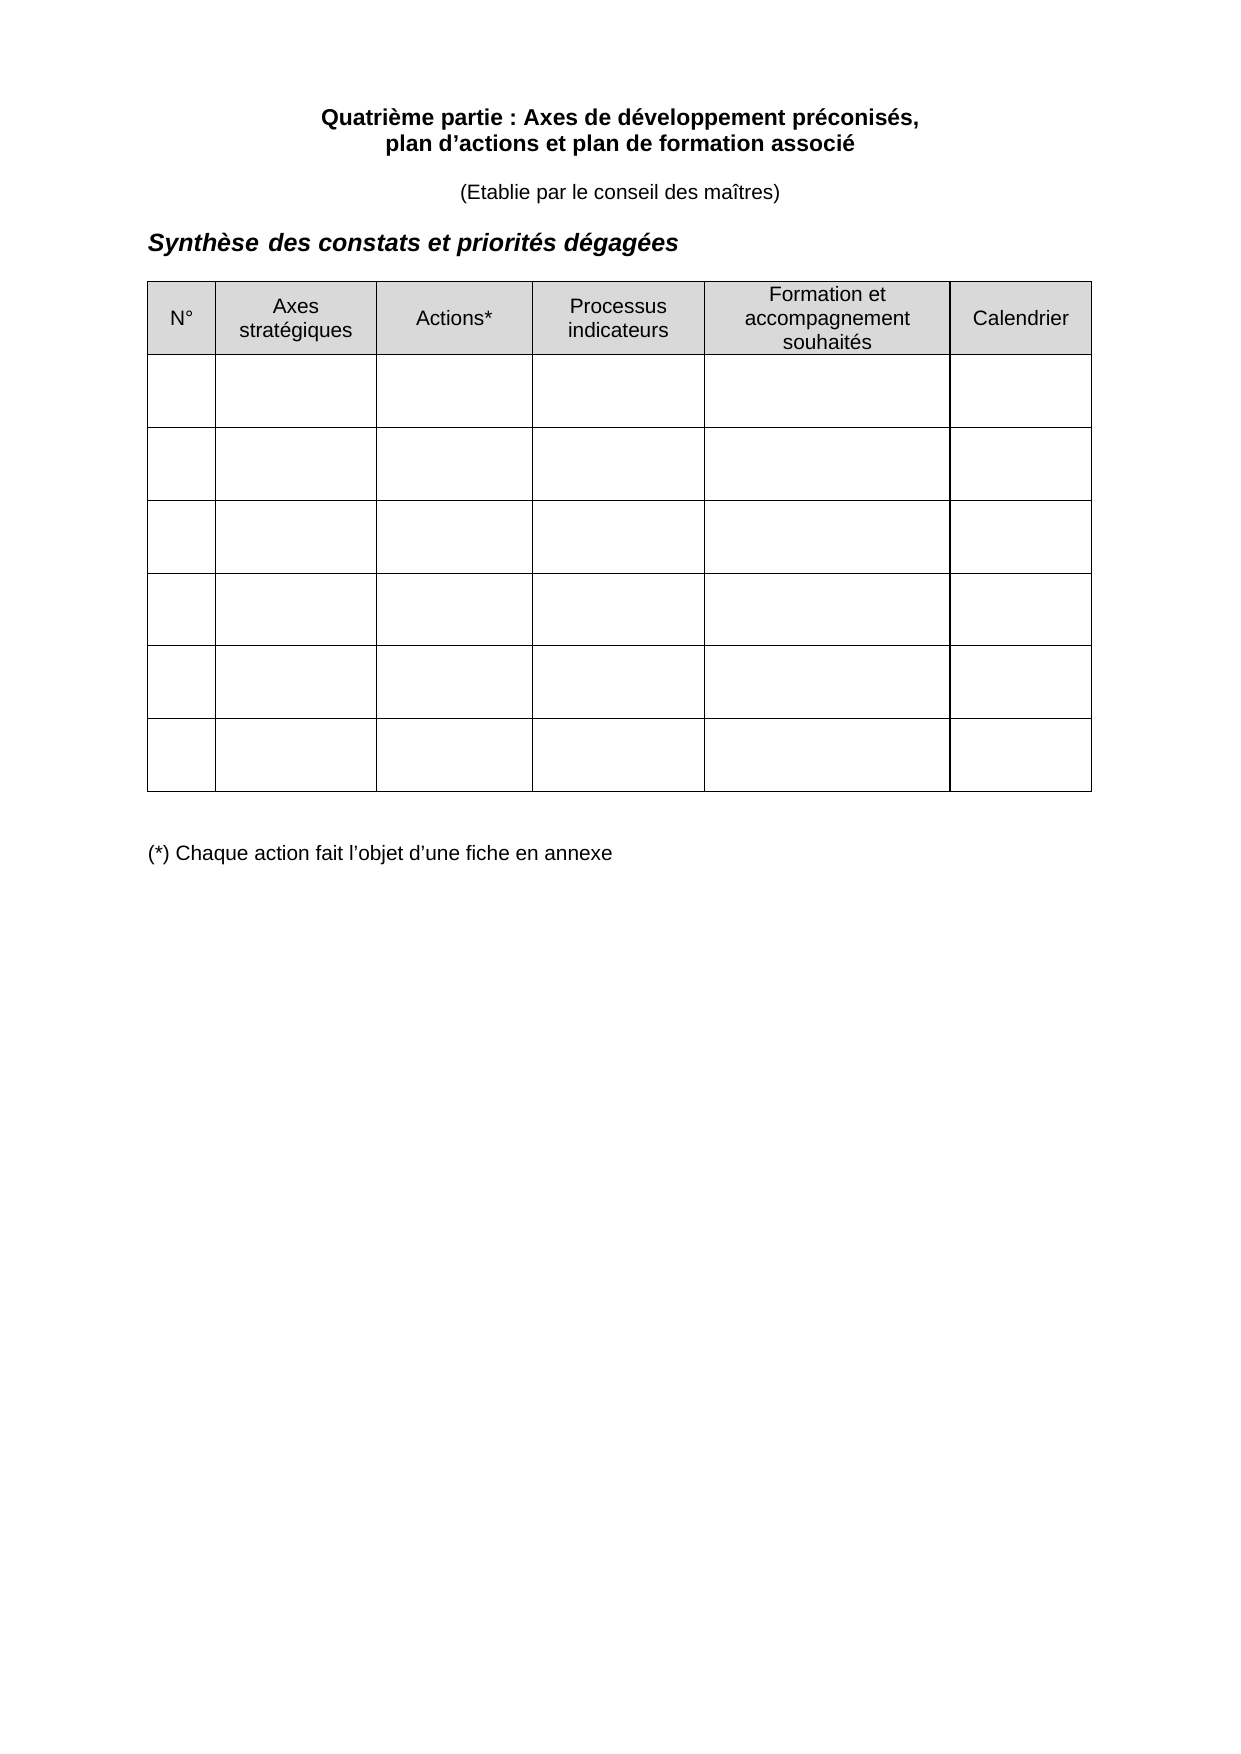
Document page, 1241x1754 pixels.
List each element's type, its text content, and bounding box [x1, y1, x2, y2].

table_cell [377, 646, 532, 718]
table_cell [216, 574, 376, 645]
table_cell [951, 501, 1091, 572]
table_cell [216, 719, 376, 791]
table_cell [705, 719, 949, 791]
table_cell [533, 501, 704, 572]
table_cell [377, 574, 532, 645]
text (Etablie par le conseil des maîtres) [148, 180, 1093, 204]
table_cell [705, 428, 949, 499]
table_cell [951, 646, 1091, 718]
table_cell [377, 719, 532, 791]
table_cell [148, 574, 215, 645]
table_cell [377, 355, 532, 427]
table_cell [951, 574, 1091, 645]
text Quatrième partie : Axes de développement préconisés, [148, 103, 1093, 130]
text Synthèse des constats et priorités dégagées [148, 228, 1093, 257]
table_header Calendrier [951, 282, 1091, 354]
table_cell [216, 355, 376, 427]
table_cell [705, 574, 949, 645]
table_header Axes stratégiques [216, 282, 376, 354]
table_cell [148, 428, 215, 499]
table_cell [705, 355, 949, 427]
table_cell [216, 428, 376, 499]
table_cell [533, 574, 704, 645]
table_cell [216, 501, 376, 572]
table_cell [705, 501, 949, 572]
table_header Formation et accompagnement souhaités [705, 282, 949, 354]
table_cell [148, 501, 215, 572]
table_cell [533, 719, 704, 791]
table_cell [148, 355, 215, 427]
table_header Actions* [377, 282, 532, 354]
table_cell [377, 428, 532, 499]
table_cell [533, 355, 704, 427]
table_cell [533, 428, 704, 499]
table_cell [148, 646, 215, 718]
table_cell [148, 719, 215, 791]
table_cell [533, 646, 704, 718]
text (*) Chaque action fait l’objet d’une fiche en annexe [148, 841, 1093, 864]
table_cell [216, 646, 376, 718]
table_header N° [148, 282, 215, 354]
text plan d’actions et plan de formation associé [148, 130, 1093, 156]
table_header Processus indicateurs [533, 282, 704, 354]
table_cell [951, 719, 1091, 791]
table_cell [377, 501, 532, 572]
table_cell [951, 355, 1091, 427]
table_cell [951, 428, 1091, 499]
table_cell [705, 646, 949, 718]
